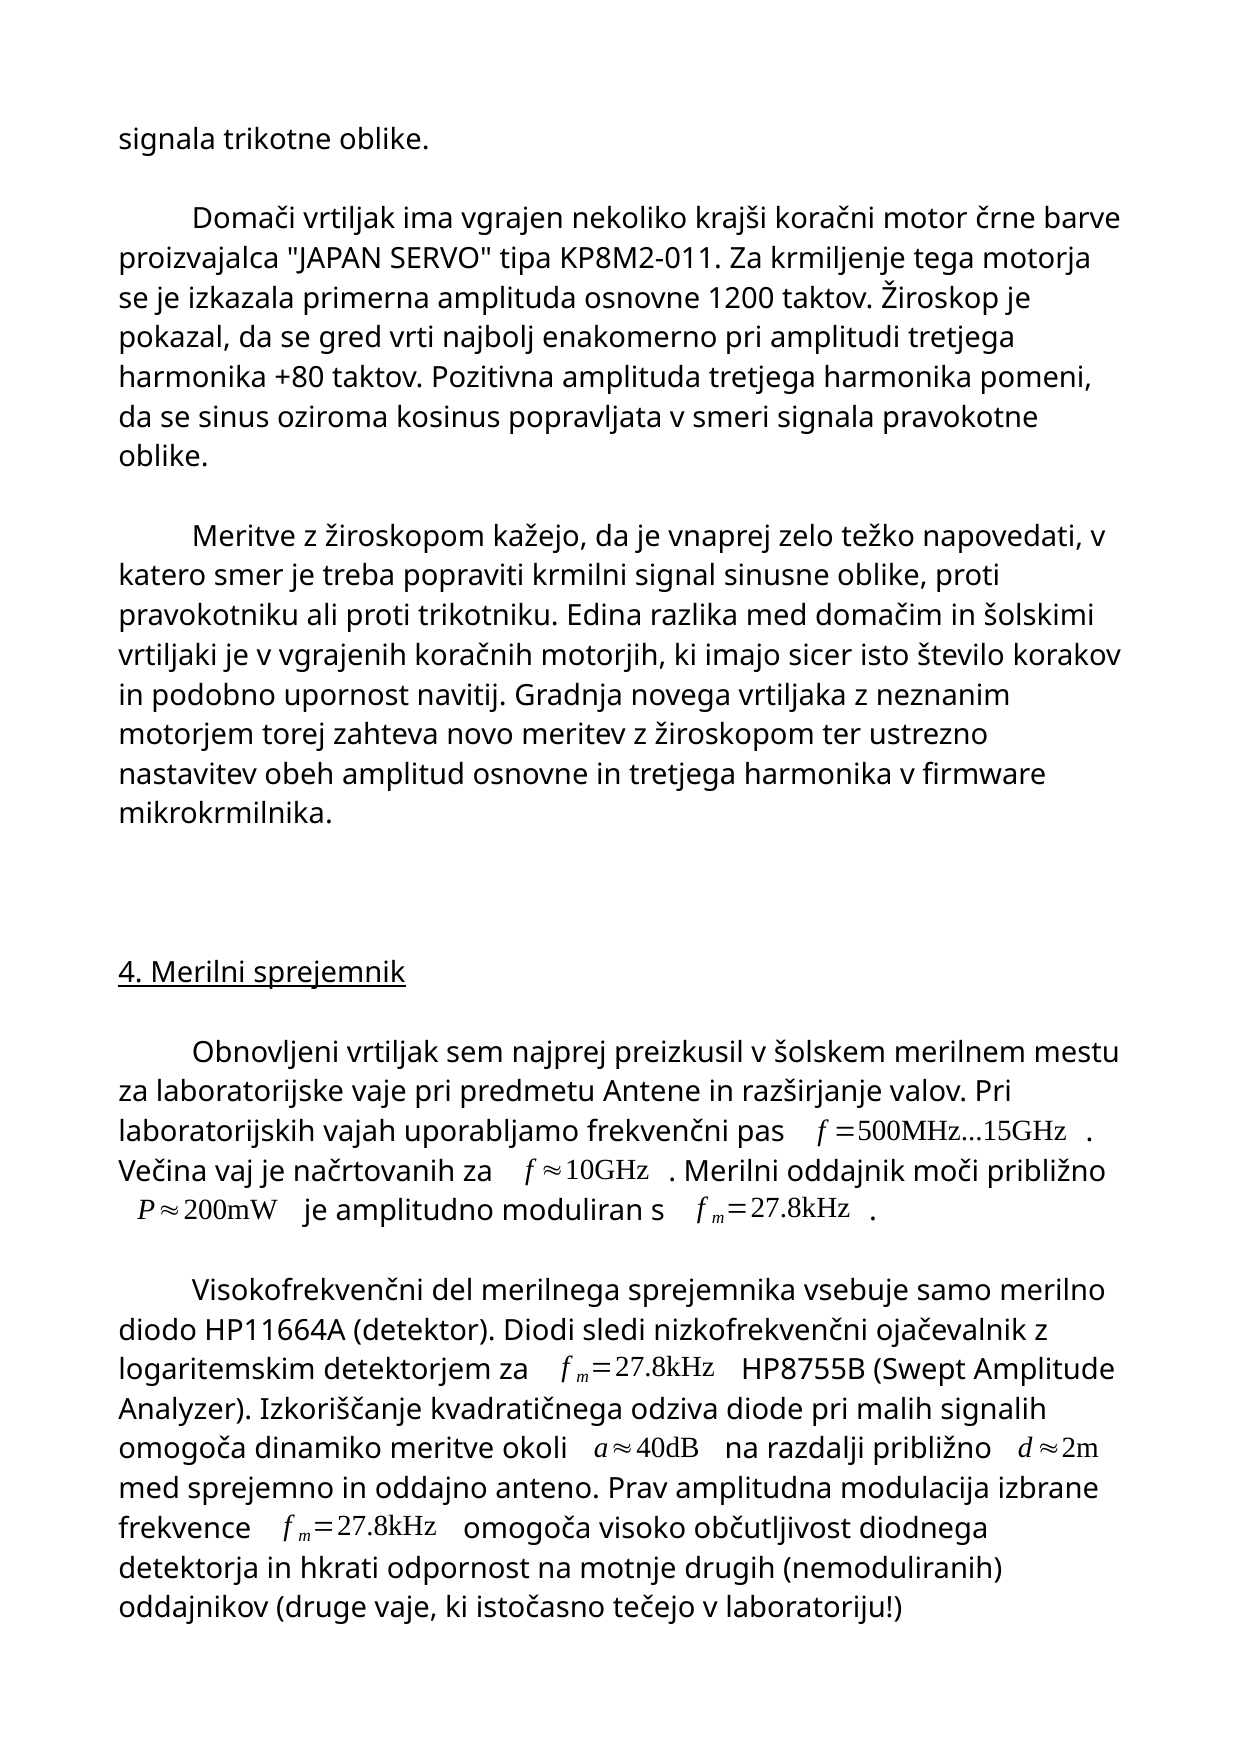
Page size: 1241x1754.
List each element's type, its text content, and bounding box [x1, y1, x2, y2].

text Obnovljeni vrtiljak sem najprej preizkusil v šolskem merilnem mestu za laboratorijske vaje pri predmetu Antene in razširjanje valov. Pri laboratorijskih vajah uporabljamo frekvenčni pas . Večina vaj je načrtovanih za . Merilni oddajnik moči približno je amplitudno moduliran s . [118, 1031, 1122, 1229]
text Meritve z žiroskopom kažejo, da je vnaprej zelo težko napovedati, v katero smer je treba popraviti krmilni signal sinusne oblike, proti pravokotniku ali proti trikotniku. Edina razlika med domačim in šolskimi vrtiljaki je v vgrajenih koračnih motorjih, ki imajo sicer isto število korakov in podobno upornost navitij. Gradnja novega vrtiljaka z neznanim motorjem torej zahteva novo meritev z žiroskopom ter ustrezno nastavitev obeh amplitud osnovne in tretjega harmonika v firmware mikrokrmilnika. [118, 515, 1122, 832]
text Visokofrekvenčni del merilnega sprejemnika vsebuje samo merilno diodo HP11664A (detektor). Diodi sledi nizkofrekvenčni ojačevalnik z logaritemskim detektorjem za HP8755B (Swept Amplitude Analyzer). Izkoriščanje kvadratičnega odziva diode pri malih signalih omogoča dinamiko meritve okoli na razdalji približno med sprejemno in oddajno anteno. Prav amplitudna modulacija izbrane frekvence omogoča visoko občutljivost diodnega detektorja in hkrati odpornost na motnje drugih (nemoduliranih) oddajnikov (druge vaje, ki istočasno tečejo v laboratoriju!) [118, 1269, 1122, 1626]
text signala trikotne oblike. [118, 118, 1122, 158]
text 4. Merilni sprejemnik [118, 952, 1122, 991]
text Domači vrtiljak ima vgrajen nekoliko krajši koračni motor črne barve proizvajalca "JAPAN SERVO" tipa KP8M2-011. Za krmiljenje tega motorja se je izkazala primerna amplituda osnovne 1200 taktov. Žiroskop je pokazal, da se gred vrti najbolj enakomerno pri amplitudi tretjega harmonika +80 taktov. Pozitivna amplituda tretjega harmonika pomeni, da se sinus oziroma kosinus popravljata v smeri signala pravokotne oblike. [118, 197, 1122, 475]
